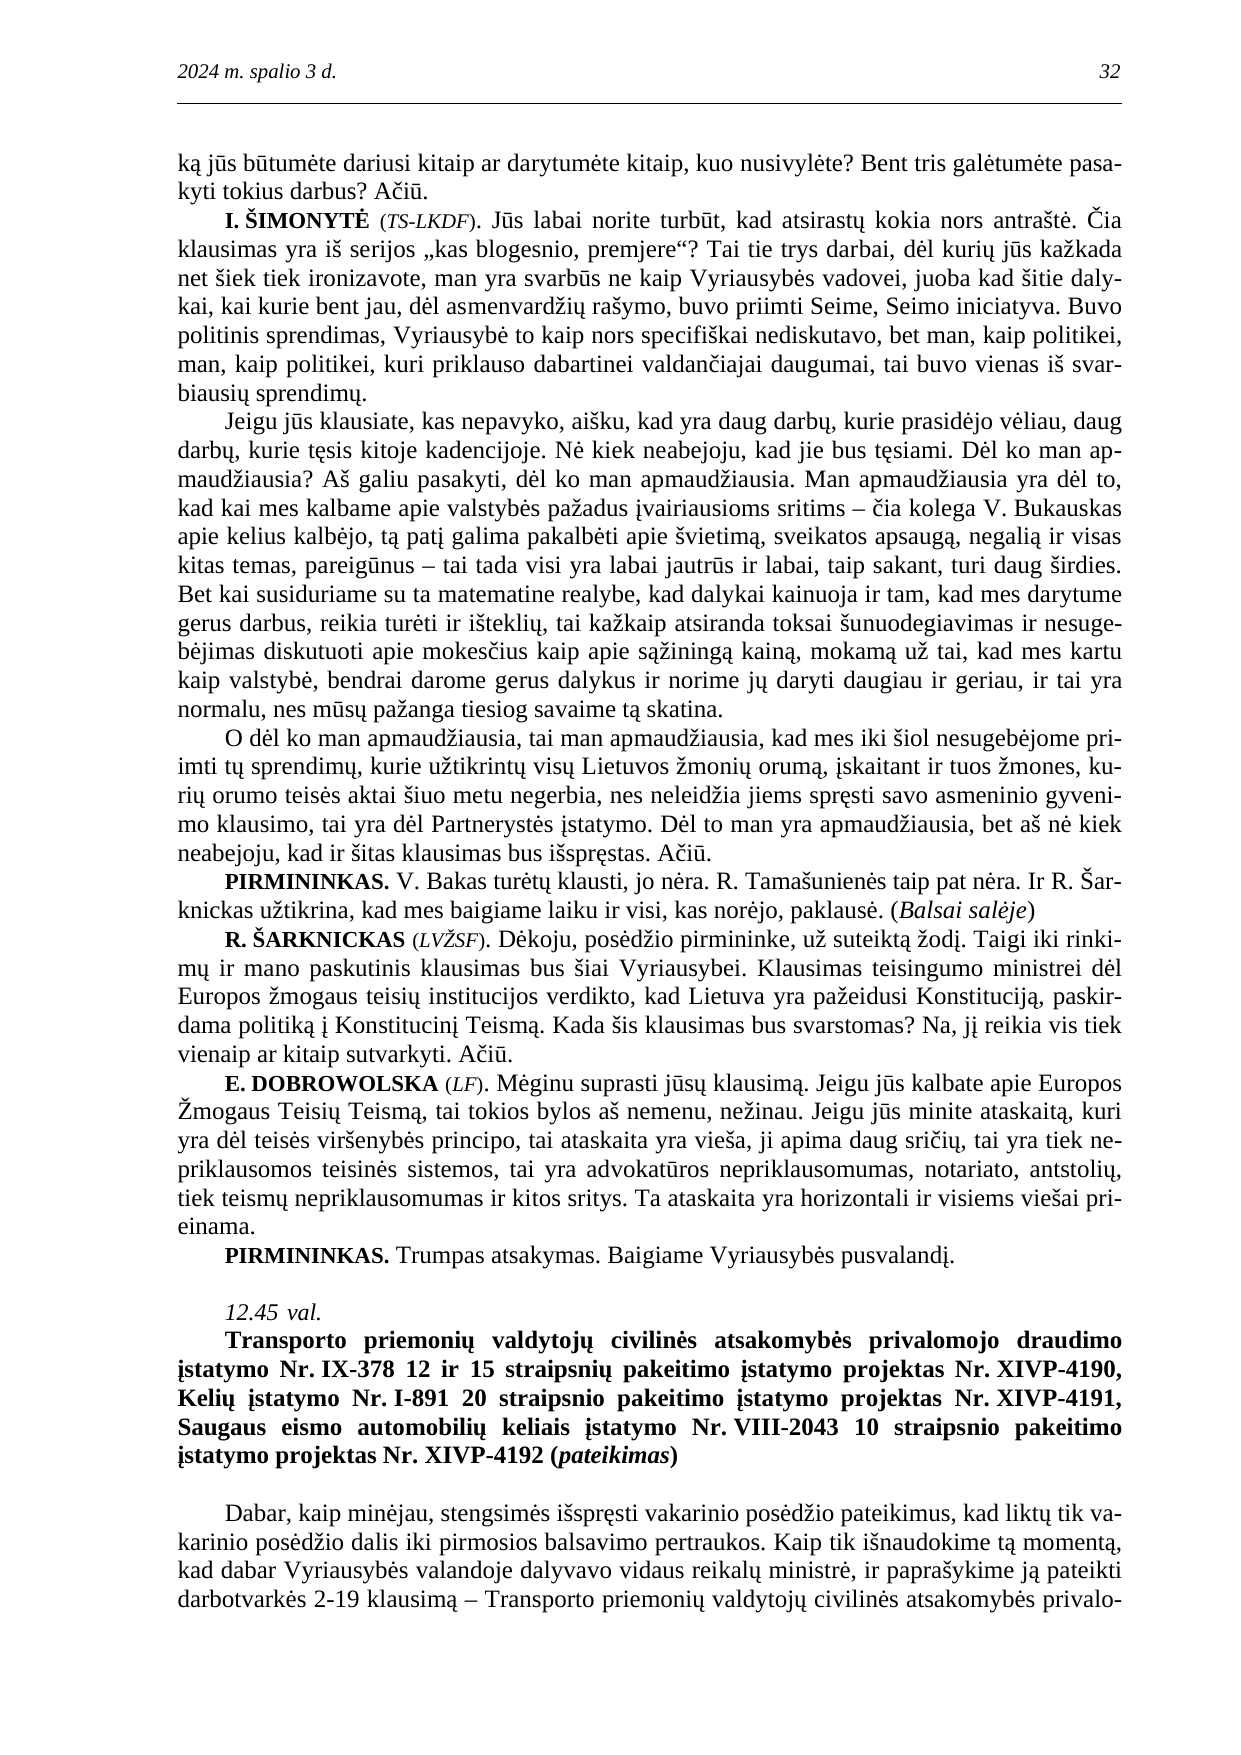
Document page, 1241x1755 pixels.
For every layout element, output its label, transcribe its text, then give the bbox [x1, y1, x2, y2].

text O dėl ko man ap­mau­džiau­sia, tai man ap­mau­džiau­sia, kad mes iki šiol ne­su­ge­bė­jo­me pri­im­ti tų spren­di­mų, ku­rie už­tik­rin­tų vi­sų Lie­tu­vos žmo­nių oru­mą, įskai­tant ir tuos žmo­nes, ku­rių oru­mo tei­sės ak­tai šiuo me­tu ne­ger­bia, nes ne­lei­džia jiems spręs­ti sa­vo as­me­ni­nio gy­ve­ni­mo klau­si­mo, tai yra dėl Part­ne­rys­tės įsta­ty­mo. Dėl to man yra ap­mau­džiau­sia, bet aš nė kiek ne­abe­jo­ju, kad ir ši­tas klau­si­mas bus iš­spręs­tas. Ačiū. [177, 723, 1122, 866]
text PIRMININKAS. V. Ba­kas tu­rė­tų klaus­ti, jo nė­ra. R. Ta­ma­šu­nie­nės taip pat nė­ra. Ir R. Šar­knic­kas už­tik­ri­na, kad mes bai­gia­me lai­ku ir vi­si, kas no­rė­jo, pa­klau­sė. (Bal­sai sa­lė­je) [177, 866, 1122, 924]
text 12.45 val. [224, 1298, 1122, 1325]
text I. ŠIMONYTĖ (TS-LKDF). Jūs la­bai no­ri­te tur­būt, kad at­si­ras­tų ko­kia nors ant­raš­tė. Čia klau­si­mas yra iš se­ri­jos „kas blo­ges­nio, prem­je­re“? Tai tie trys dar­bai, dėl ku­rių jūs kaž­ka­da net šiek tiek iro­ni­za­vo­te, man yra svar­būs ne kaip Vy­riau­sy­bės va­do­vei, juo­ba kad ši­tie da­ly­kai, kai ku­rie bent jau, dėl as­men­var­džių ra­šy­mo, bu­vo pri­im­ti Sei­me, Sei­mo ini­cia­ty­va. Bu­vo po­li­ti­nis spren­di­mas, Vy­riau­sy­bė to kaip nors spe­ci­fiš­kai ne­dis­ku­ta­vo, bet man, kaip po­li­ti­kei, man, kaip po­li­ti­kei, ku­ri pri­klau­so da­bar­ti­nei val­dan­čia­jai dau­gu­mai, tai bu­vo vie­nas iš svar­biau­sių spren­di­mų. [177, 205, 1122, 406]
text R. ŠARKNICKAS (LVŽSF). Dė­ko­ju, po­sė­džio pir­mi­nin­ke, už su­teik­tą žo­dį. Tai­gi iki rin­ki­mų ir ma­no pas­ku­ti­nis klau­si­mas bus šiai Vy­riau­sy­bei. Klau­si­mas tei­sin­gu­mo mi­nist­rei dėl Eu­ro­pos žmo­gaus tei­sių ins­ti­tu­ci­jos ver­dik­to, kad Lie­tu­va yra pa­žei­du­si Kon­sti­tu­ci­ją, pa­skir­da­ma po­li­ti­ką į Kon­sti­tu­ci­nį Teis­mą. Ka­da šis klau­si­mas bus svars­to­mas? Na, jį rei­kia vis tiek vie­naip ar ki­taip su­tvar­ky­ti. Ačiū. [177, 924, 1122, 1068]
text PIRMININKAS. Trum­pas at­sa­ky­mas. Bai­gia­me Vy­riau­sy­bės pus­va­lan­dį. [177, 1240, 1122, 1269]
text Da­bar, kaip mi­nė­jau, steng­si­mės iš­spręs­ti va­ka­ri­nio po­sė­džio pa­tei­ki­mus, kad lik­tų tik va­ka­ri­nio po­sė­džio da­lis iki pir­mo­sios bal­sa­vi­mo per­trau­kos. Kaip tik iš­nau­do­ki­me tą mo­men­tą, kad da­bar Vy­riau­sy­bės va­lan­do­je da­ly­va­vo vi­daus rei­ka­lų mi­nist­rė, ir pa­pra­šy­ki­me ją pa­teik­ti dar­bo­tvarkės 2-19 klau­si­mą – Trans­por­to prie­mo­nių val­dy­to­jų ci­vi­li­nės at­sa­ko­my­bės pri­va­lo­ [177, 1498, 1122, 1613]
text E. DOBROWOLSKA (LF). Mė­gi­nu su­pras­ti jū­sų klau­si­mą. Jei­gu jūs kal­ba­te apie Eu­ro­pos Žmo­gaus Tei­sių Teis­mą, tai to­kios by­los aš ne­me­nu, ne­ži­nau. Jei­gu jūs mi­ni­te ata­skai­tą, ku­ri yra dėl tei­sės vir­še­ny­bės prin­ci­po, tai ata­skai­ta yra vie­ša, ji ap­ima daug sri­čių, tai yra tiek ne­pri­klau­so­mos tei­si­nės sis­te­mos, tai yra ad­vo­ka­tū­ros ne­pri­klau­so­mu­mas, no­ta­ria­to, ant­sto­lių, tiek teis­mų ne­pri­klau­so­mu­mas ir ki­tos sri­tys. Ta ata­skai­ta yra ho­ri­zon­ta­li ir vi­siems vie­šai pri­ei­na­ma. [177, 1068, 1122, 1240]
text Jei­gu jūs klau­sia­te, kas ne­pa­vy­ko, aiš­ku, kad yra daug dar­bų, ku­rie pra­si­dė­jo vė­liau, daug dar­bų, ku­rie tę­sis ki­to­je ka­den­ci­jo­je. Nė kiek ne­abe­jo­ju, kad jie bus tę­sia­mi. Dėl ko man ap­mau­džiau­sia? Aš ga­liu pa­sa­ky­ti, dėl ko man ap­mau­džiau­sia. Man ap­mau­džiau­sia yra dėl to, kad kai mes kal­ba­me apie vals­ty­bės pa­ža­dus įvai­riau­sioms sri­tims – čia ko­le­ga V. Bu­kaus­kas apie ke­lius kal­bė­jo, tą pa­tį ga­li­ma pa­kal­bė­ti apie švie­ti­mą, svei­ka­tos ap­sau­gą, ne­ga­lią ir vi­sas ki­tas te­mas, pa­rei­gū­nus – tai ta­da vi­si yra la­bai jaut­rūs ir la­bai, taip sa­kant, tu­ri daug šir­dies. Bet kai su­si­du­ria­me su ta ma­te­ma­ti­ne re­a­ly­be, kad da­ly­kai kai­nuo­ja ir tam, kad mes da­ry­tu­me ge­rus dar­bus, rei­kia tu­rė­ti ir iš­tek­lių, tai kaž­kaip at­si­ran­da tok­sai šu­nuo­de­gia­vi­mas ir ne­su­ge­bė­ji­mas dis­ku­tuo­ti apie mo­kes­čius kaip apie są­ži­nin­gą kai­ną, mo­ka­mą už tai, kad mes kar­tu kaip vals­ty­bė, ben­drai da­ro­me ge­rus da­ly­kus ir no­ri­me jų da­ry­ti dau­giau ir ge­riau, ir tai yra nor­ma­lu, nes mū­sų pa­žan­ga tie­siog sa­vai­me tą ska­ti­na. [177, 406, 1122, 723]
text ką jūs bū­tu­mė­te da­riu­si ki­taip ar da­ry­tu­mė­te ki­taip, kuo nu­si­vy­lė­te? Bent tris ga­lė­tu­mė­te pa­sa­ky­ti to­kius dar­bus? Ačiū. [177, 148, 1122, 205]
text Trans­por­to prie­mo­nių val­dy­to­jų ci­vi­li­nės at­sa­ko­my­bės pri­va­lo­mo­jo drau­di­mo įstaty­mo Nr. IX-378 12 ir 15 straips­nių pa­kei­ti­mo įsta­ty­mo pro­jek­tas Nr. XIVP-4190, Ke­lių įsta­ty­mo Nr. I-891 20 straips­nio pa­kei­ti­mo įsta­ty­mo pro­jek­tas Nr. XIVP-4191, Sau­gaus eis­mo au­to­mo­bi­lių ke­liais įsta­ty­mo Nr. VIII-2043 10 straips­nio pa­kei­ti­mo įstaty­mo pro­jek­tas Nr. XIVP-4192 (pa­tei­ki­mas) [177, 1325, 1122, 1469]
